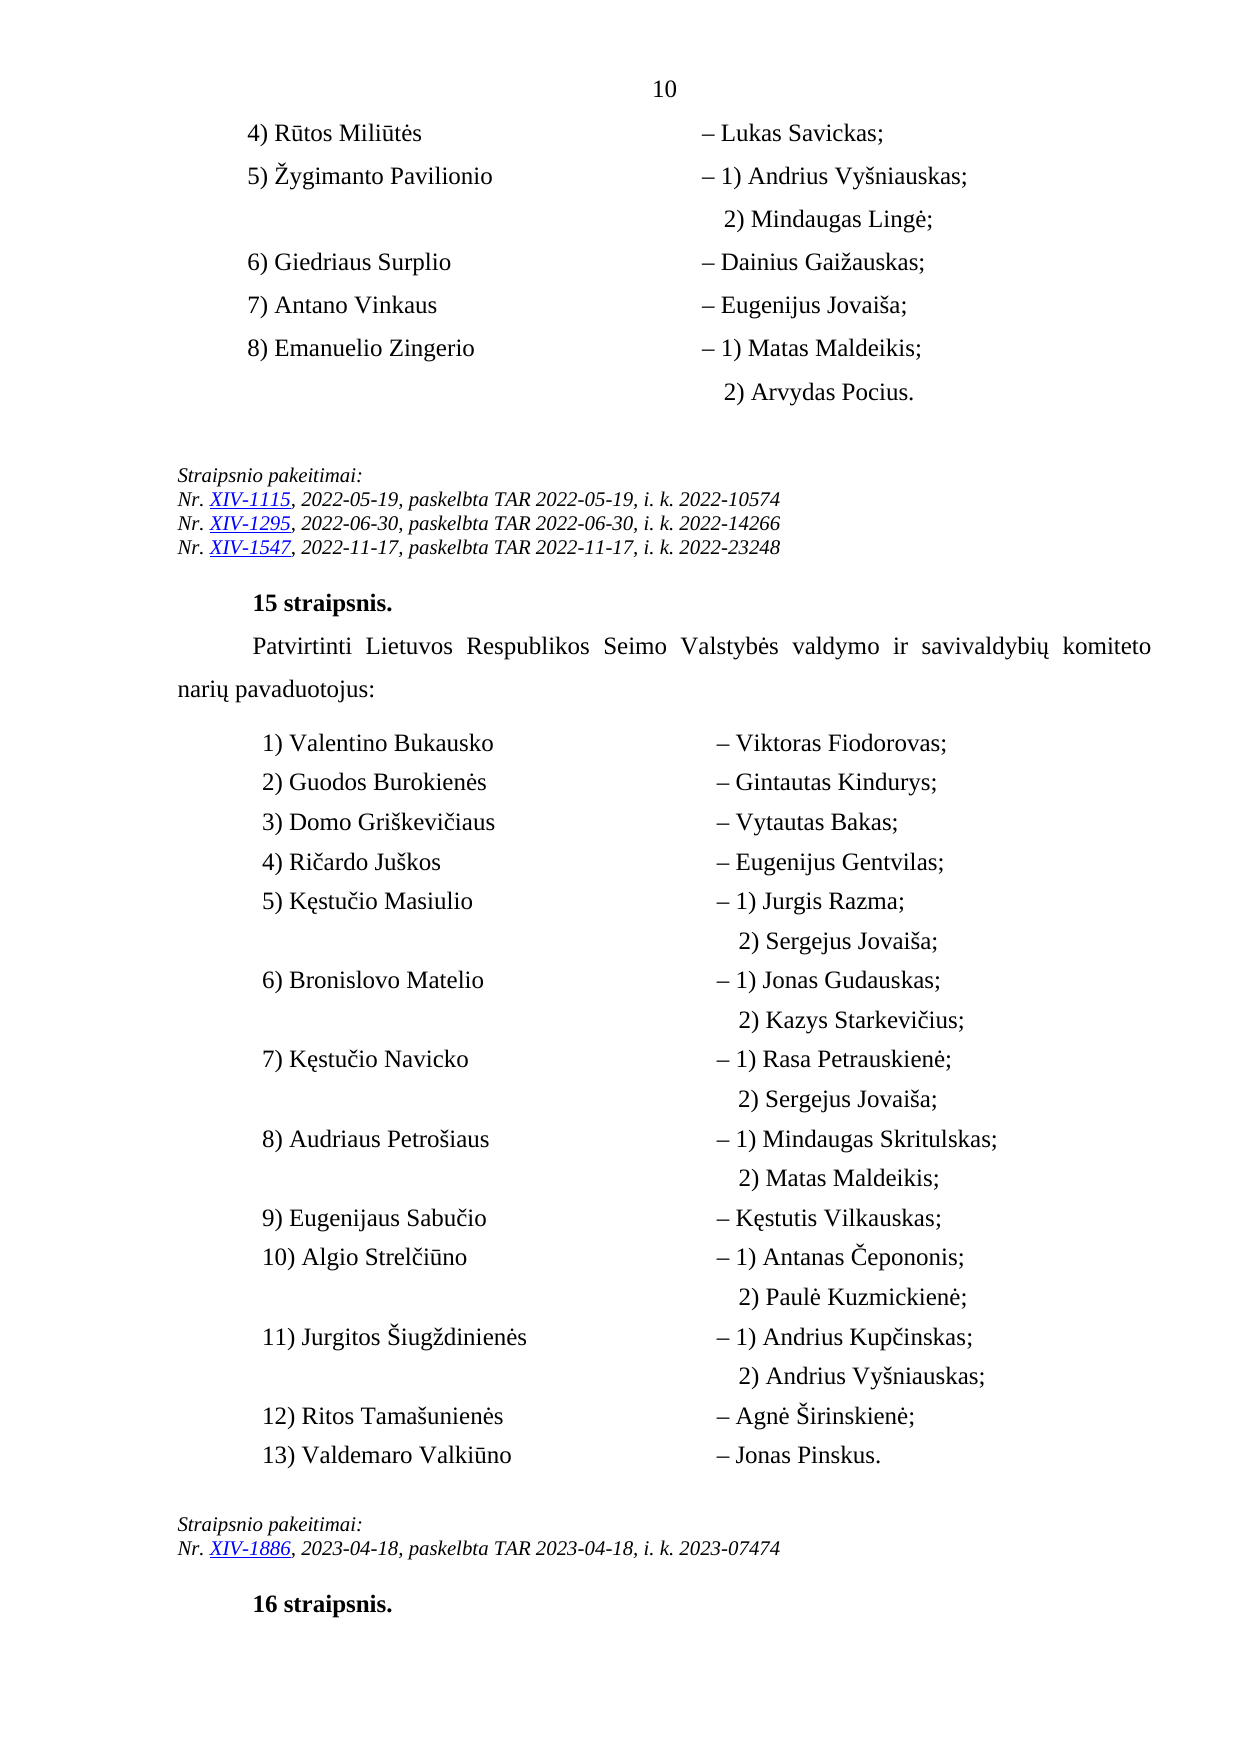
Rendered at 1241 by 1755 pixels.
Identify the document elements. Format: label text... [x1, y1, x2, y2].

table_header 1) Valentino Bukausko [236, 717, 691, 757]
table_cell 6) Giedriaus Surplio [236, 247, 691, 290]
text Patvirtinti Lietuvos Respublikos Seimo Valstybės valdymo ir savivaldybių komiteto narių pavaduotojus: [177, 631, 1152, 703]
text Straipsnio pakeitimai: [177, 463, 1152, 487]
table_cell – Jonas Pinskus. [691, 1430, 1151, 1469]
text Nr. XIV-1886, 2023-04-18, paskelbta TAR 2023-04-18, i. k. 2023-07474 [177, 1536, 1152, 1560]
text Nr. XIV-1115, 2022-05-19, paskelbta TAR 2022-05-19, i. k. 2022-10574 [177, 487, 1152, 511]
table_cell – Eugenijus Gentvilas; [691, 836, 1151, 875]
table_cell 6) Bronislovo Matelio [236, 955, 691, 1034]
table_cell 5) Žygimanto Pavilionio [236, 161, 691, 247]
table_cell – Lukas Savickas; [691, 118, 1151, 161]
table_cell 12) Ritos Tamašunienės [236, 1390, 691, 1429]
table_cell – 1) Jurgis Razma; 2) Sergejus Jovaiša; [691, 875, 1151, 954]
table_cell – 1) Andrius Kupčinskas; 2) Andrius Vyšniauskas; [691, 1311, 1151, 1390]
table_cell – 1) Jonas Gudauskas; 2) Kazys Starkevičius; [691, 955, 1151, 1034]
table_cell – 1) Andrius Vyšniauskas; 2) Mindaugas Lingė; [691, 161, 1151, 247]
table_cell 10) Algio Strelčiūno [236, 1232, 691, 1311]
table_cell – Dainius Gaižauskas; [691, 247, 1151, 290]
table_cell 4) Ričardo Juškos [236, 836, 691, 875]
table_cell – 1) Rasa Petrauskienė; 2) Sergejus Jovaiša; [691, 1034, 1151, 1113]
text 16 straipsnis. [177, 1589, 1152, 1618]
text Nr. XIV-1547, 2022-11-17, paskelbta TAR 2022-11-17, i. k. 2022-23248 [177, 535, 1152, 559]
table_cell – Gintautas Kindurys; [691, 757, 1151, 796]
table_cell 8) Audriaus Petrošiaus [236, 1113, 691, 1192]
table_cell 4) Rūtos Miliūtės [236, 118, 691, 161]
table_cell – 1) Mindaugas Skritulskas; 2) Matas Maldeikis; [691, 1113, 1151, 1192]
table_cell – 1) Antanas Čepononis; 2) Paulė Kuzmickienė; [691, 1232, 1151, 1311]
table_cell 5) Kęstučio Masiulio [236, 875, 691, 954]
table_cell 7) Antano Vinkaus 8) Emanuelio Zingerio [236, 290, 691, 419]
text Straipsnio pakeitimai: [177, 1512, 1152, 1536]
table_cell 2) Guodos Burokienės [236, 757, 691, 796]
table_cell 11) Jurgitos Šiugždinienės [236, 1311, 691, 1390]
text 15 straipsnis. [177, 588, 1152, 616]
table_header – Viktoras Fiodorovas; [691, 717, 1151, 757]
text Nr. XIV-1295, 2022-06-30, paskelbta TAR 2022-06-30, i. k. 2022-14266 [177, 511, 1152, 535]
table_cell – Vytautas Bakas; [691, 796, 1151, 836]
table_cell – Eugenijus Jovaiša; – 1) Matas Maldeikis; 2) Arvydas Pocius. [691, 290, 1151, 419]
table_cell 13) Valdemaro Valkiūno [236, 1430, 691, 1469]
table_cell 9) Eugenijaus Sabučio [236, 1192, 691, 1232]
table_cell – Agnė Širinskienė; [691, 1390, 1151, 1429]
table_cell 7) Kęstučio Navicko [236, 1034, 691, 1113]
table_cell – Kęstutis Vilkauskas; [691, 1192, 1151, 1232]
table_cell 3) Domo Griškevičiaus [236, 796, 691, 836]
